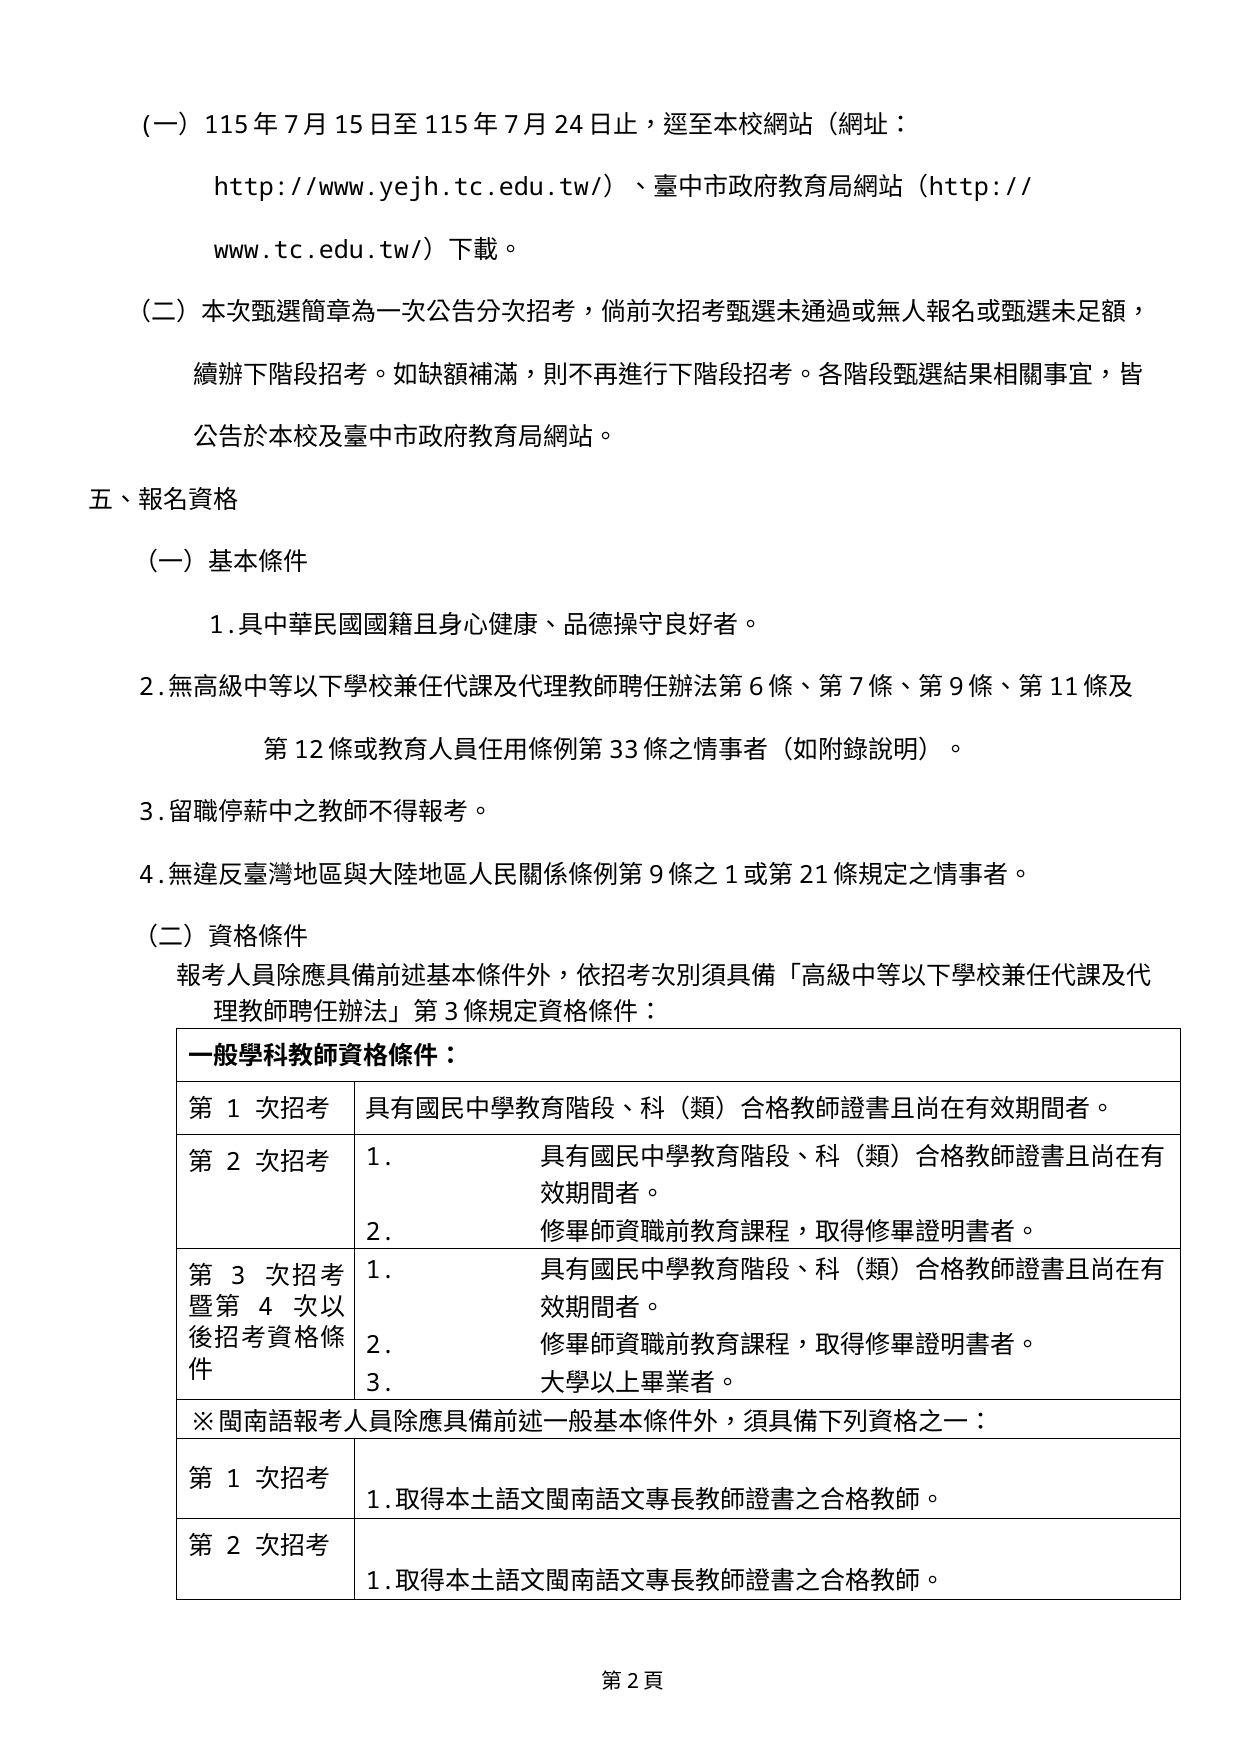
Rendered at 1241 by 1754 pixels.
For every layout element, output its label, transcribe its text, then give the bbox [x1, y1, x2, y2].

text （二）本次甄選簡章為一次公告分次招考，倘前次招考甄選未通過或無人報名或甄選未足額，續辦下階段招考。如缺額補滿，則不再進行下階段招考。各階段甄選結果相關事宜，皆公告於本校及臺中市政府教育局網站。 [126, 268, 1152, 456]
table_cell 具有國民中學教育階段、科（類）合格教師證書且尚在有效期間者。 [355, 1082, 1180, 1134]
table_cell 具有國民中學教育階段、科（類）合格教師證書且尚在有效期間者。 修畢師資職前教育課程，取得修畢證明書者。 [355, 1135, 1180, 1248]
text 4.無違反臺灣地區與大陸地區人民關係條例第9條之1或第21條規定之情事者。 [89, 831, 1152, 893]
table_cell 第 2 次招考 [177, 1135, 354, 1248]
text (一）115年7月15日至115年7月24日止，逕至本校網站（網址： [89, 81, 1152, 143]
text 2.無高級中等以下學校兼任代課及代理教師聘任辦法第6條、第7條、第9條、第11條及第12條或教育人員任用條例第33條之情事者（如附錄說明）。 [89, 643, 1152, 768]
text （一）基本條件 [89, 518, 1152, 581]
table_cell 第 3 次招考暨第 4 次以後招考資格條件 [177, 1249, 354, 1399]
text http://www.yejh.tc.edu.tw/）、臺中市政府教育局網站（http://www.tc.edu.tw/）下載。 [214, 143, 1142, 268]
text （二）資格條件 [89, 893, 1152, 956]
table_header 一般學科教師資格條件： [177, 1029, 1180, 1081]
table_cell 第 1 次招考 [177, 1082, 354, 1134]
text 五、報名資格 [89, 456, 1152, 518]
table_cell 1.取得本土語文閩南語文專長教師證書之合格教師。 [355, 1519, 1180, 1599]
text 1.具中華民國國籍且身心健康、品德操守良好者。 [89, 581, 1152, 643]
table_cell 具有國民中學教育階段、科（類）合格教師證書且尚在有效期間者。 修畢師資職前教育課程，取得修畢證明書者。 大學以上畢業者。 [355, 1249, 1180, 1399]
table_cell ※閩南語報考人員除應具備前述一般基本條件外，須具備下列資格之一： [177, 1400, 1180, 1437]
text 報考人員除應具備前述基本條件外，依招考次別須具備「高級中等以下學校兼任代課及代理教師聘任辦法」第3條規定資格條件： [176, 956, 1152, 1028]
text 3.留職停薪中之教師不得報考。 [89, 768, 1152, 831]
table_cell 1.取得本土語文閩南語文專長教師證書之合格教師。 [355, 1439, 1180, 1518]
table_cell 第 2 次招考 [177, 1519, 354, 1599]
table_cell 第 1 次招考 [177, 1439, 354, 1518]
